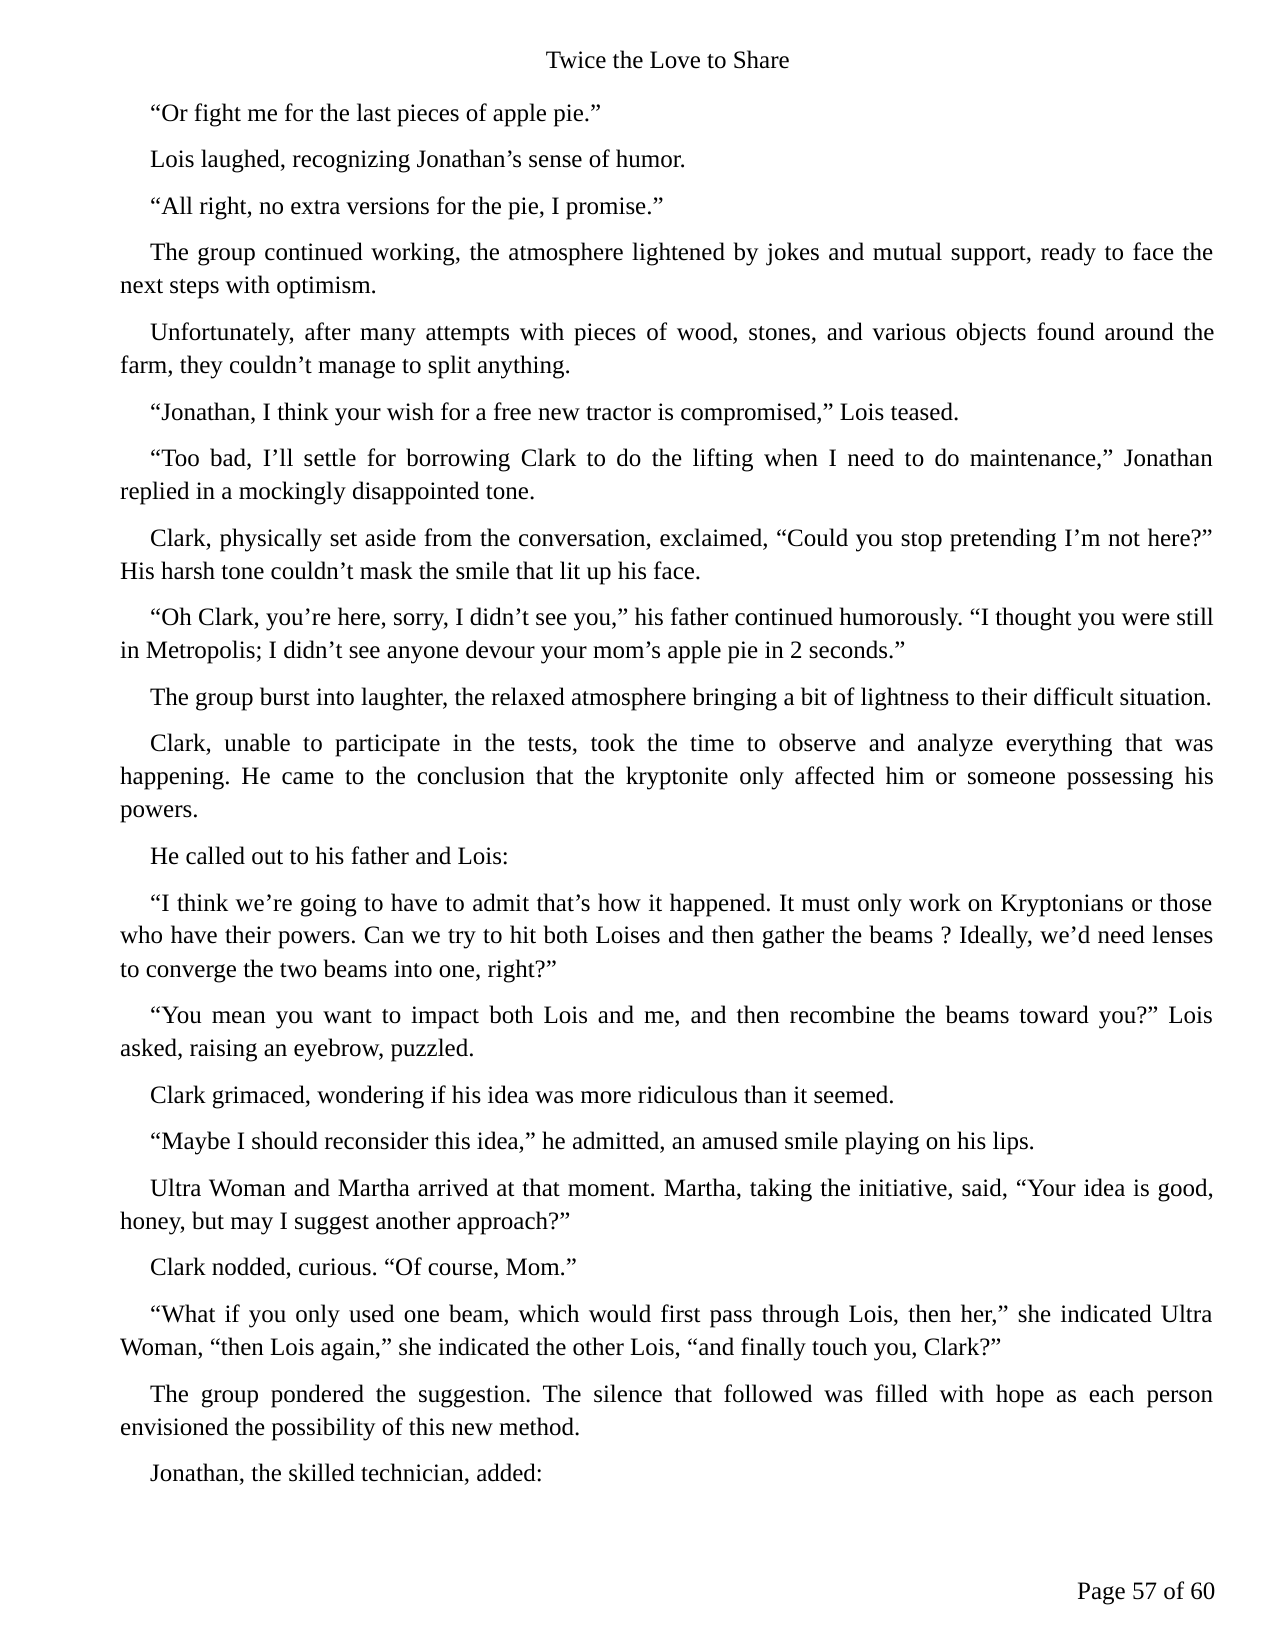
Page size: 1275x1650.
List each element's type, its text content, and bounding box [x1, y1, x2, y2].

text “Or fight me for the last pieces of apple pie.” [120, 98, 1215, 126]
text Clark, physically set aside from the conversation, exclaimed, “Could you stop pretending I’m not here?” His harsh tone couldn’t mask the smile that lit up his face. [120, 523, 1215, 584]
text He called out to his father and Lois: [120, 841, 1215, 870]
text “Oh Clark, you’re here, sorry, I didn’t see you,” his father continued humorously. “I thought you were still in Metropolis; I didn’t see anyone devour your mom’s apple pie in 2 seconds.” [120, 602, 1215, 664]
text Unfortunately, after many attempts with pieces of wood, stones, and various objects found around the farm, they couldn’t manage to split anything. [120, 317, 1215, 379]
text “You mean you want to impact both Lois and me, and then recombine the beams toward you?” Lois asked, raising an eyebrow, puzzled. [120, 1000, 1215, 1062]
text “All right, no extra versions for the pie, I promise.” [120, 191, 1215, 219]
text “What if you only used one beam, which would first pass through Lois, then her,” she indicated Ultra Woman, “then Lois again,” she indicated the other Lois, “and finally touch you, Clark?” [120, 1299, 1215, 1361]
text “I think we’re going to have to admit that’s how it happened. It must only work on Kryptonians or those who have their powers. Can we try to hit both Loises and then gather the beams ? Ideally, we’d need lenses to converge the two beams into one, right?” [120, 888, 1215, 982]
text Jonathan, the skilled technician, added: [120, 1458, 1215, 1487]
text Ultra Woman and Martha arrived at that moment. Martha, taking the initiative, said, “Your idea is good, honey, but may I suggest another approach?” [120, 1173, 1215, 1235]
text The group continued working, the atmosphere lightened by jokes and mutual support, ready to face the next steps with optimism. [120, 237, 1215, 299]
text “Too bad, I’ll settle for borrowing Clark to do the lifting when I need to do maintenance,” Jonathan replied in a mockingly disappointed tone. [120, 443, 1215, 505]
text Clark, unable to participate in the tests, took the time to observe and analyze everything that was happening. He came to the conclusion that the kryptonite only affected him or someone possessing his powers. [120, 728, 1215, 823]
text “Jonathan, I think your wish for a free new tractor is compromised,” Lois teased. [120, 397, 1215, 425]
text Clark nodded, curious. “Of course, Mom.” [120, 1252, 1215, 1281]
text Lois laughed, recognizing Jonathan’s sense of humor. [120, 144, 1215, 173]
text “Maybe I should reconsider this idea,” he admitted, an amused smile playing on his lips. [120, 1126, 1215, 1155]
text The group pondered the suggestion. The silence that followed was filled with hope as each person envisioned the possibility of this new method. [120, 1379, 1215, 1440]
text Clark grimaced, wondering if his idea was more ridiculous than it seemed. [120, 1080, 1215, 1108]
text The group burst into laughter, the relaxed atmosphere bringing a bit of lightness to their difficult situation. [120, 682, 1215, 711]
